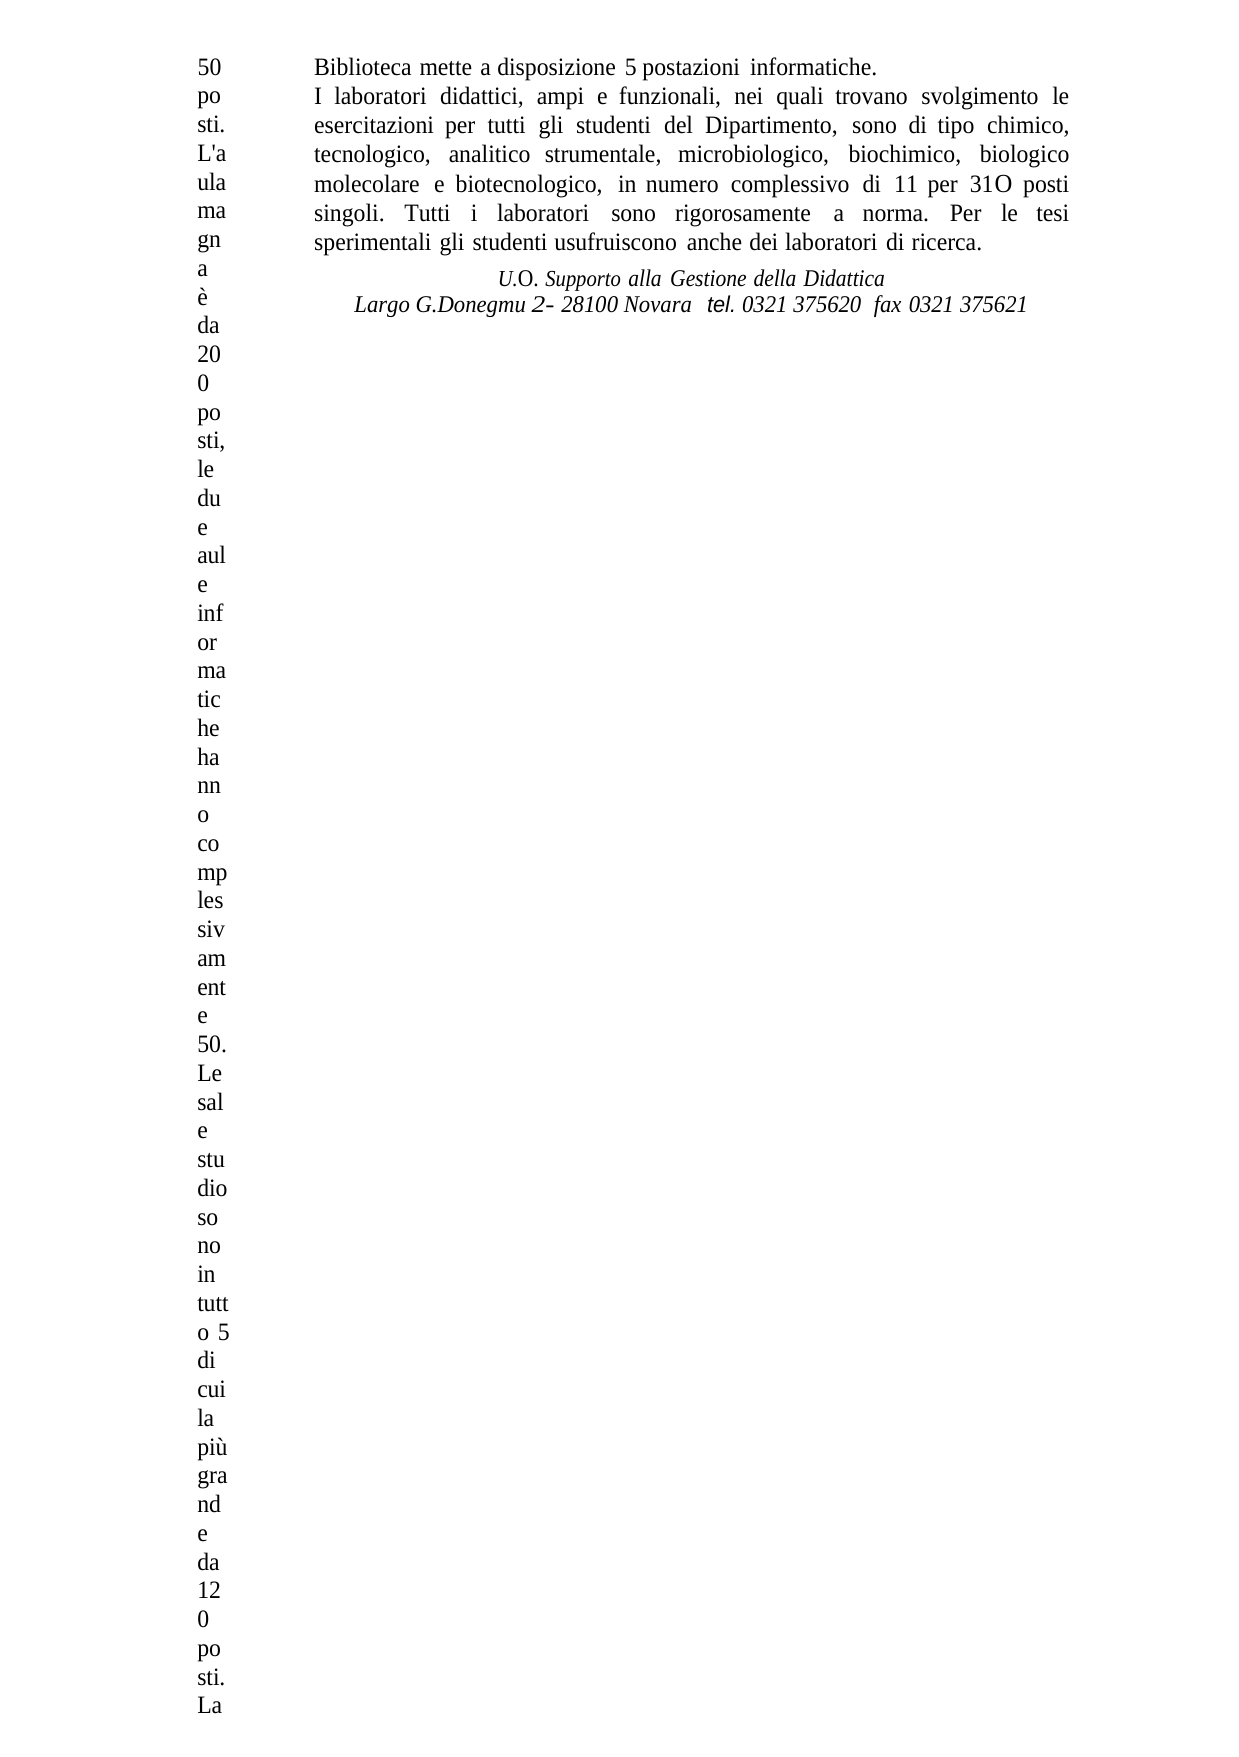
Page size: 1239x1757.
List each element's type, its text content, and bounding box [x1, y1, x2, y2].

text U.O. Supporto alla Gestione della Didattica [292, 264, 1092, 292]
text 50 posti. L'aula magna è da 200 posti, le due aule informatiche hanno complessivamente 50. Le sale studio sono in tutto 5 di cui la più grande da 120 posti. La [197, 52, 229, 1719]
text I laboratori didattici, ampi e funzionali, nei quali trovano svolgimento le esercitazioni per tutti gli studenti del Dipartimento, sono di tipo chimico, tecnologico, analitico strumentale, microbiologico, biochimico, biologico molecolare e biotecnologico, in numero complessivo di 11 per 31O posti singoli. Tutti i laboratori sono rigorosamente a norma. Per le tesi sperimentali gli studenti usufruiscono anche dei laboratori di ricerca. [314, 81, 1069, 256]
text Biblioteca mette a disposizione 5 postazioni informatiche. [314, 52, 1067, 81]
text Largo G.Donegmu 2- 28100 Novara tel. 0321 375620 fax 0321 375621 [292, 292, 1092, 318]
